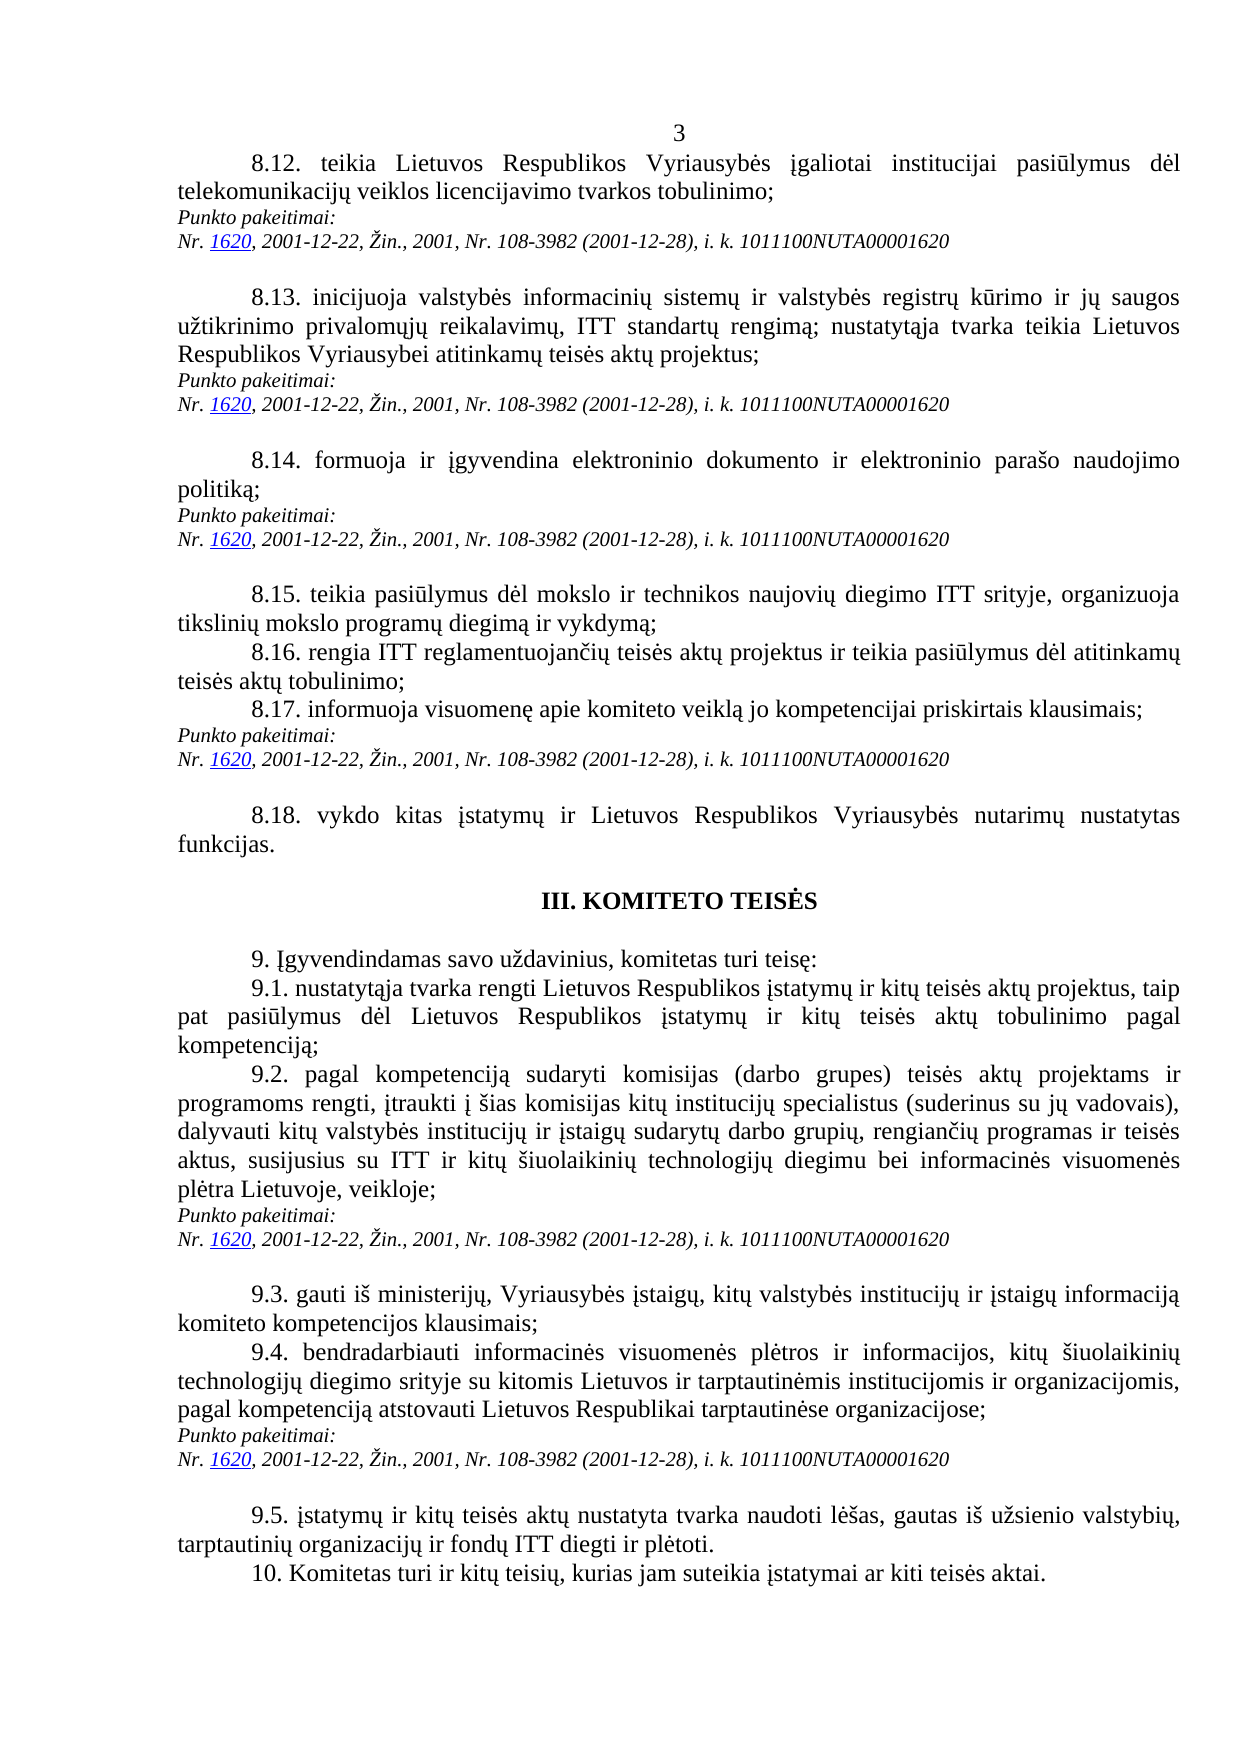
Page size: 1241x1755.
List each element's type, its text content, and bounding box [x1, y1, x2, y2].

text 8.13. inicijuoja valstybės informacinių sistemų ir valstybės registrų kūrimo ir jų saugos užtikrinimo privalomųjų reikalavimų, ITT standartų rengimą; nustatytąja tvarka teikia Lietuvos Respublikos Vyriausybei atitinkamų teisės aktų projektus; [177, 282, 1181, 368]
text Punkto pakeitimai: [177, 368, 1181, 392]
text 8.14. formuoja ir įgyvendina elektroninio dokumento ir elektroninio parašo naudojimo politiką; [177, 445, 1181, 503]
text Punkto pakeitimai: [177, 205, 1181, 229]
text 9.3. gauti iš ministerijų, Vyriausybės įstaigų, kitų valstybės institucijų ir įstaigų informaciją komiteto kompetencijos klausimais; [177, 1279, 1181, 1337]
text Punkto pakeitimai: [177, 1423, 1181, 1447]
text 8.12. teikia Lietuvos Respublikos Vyriausybės įgaliotai institucijai pasiūlymus dėl telekomunikacijų veiklos licencijavimo tvarkos tobulinimo; [177, 148, 1181, 205]
text 9.5. įstatymų ir kitų teisės aktų nustatyta tvarka naudoti lėšas, gautas iš užsienio valstybių, tarptautinių organizacijų ir fondų ITT diegti ir plėtoti. [177, 1500, 1181, 1558]
text 8.16. rengia ITT reglamentuojančių teisės aktų projektus ir teikia pasiūlymus dėl atitinkamų teisės aktų tobulinimo; [177, 637, 1181, 694]
text Nr. 1620, 2001-12-22, Žin., 2001, Nr. 108-3982 (2001-12-28), i. k. 1011100NUTA00001620 [177, 229, 1181, 253]
text 9.1. nustatytąja tvarka rengti Lietuvos Respublikos įstatymų ir kitų teisės aktų projektus, taip pat pasiūlymus dėl Lietuvos Respublikos įstatymų ir kitų teisės aktų tobulinimo pagal kompetenciją; [177, 973, 1181, 1059]
text Nr. 1620, 2001-12-22, Žin., 2001, Nr. 108-3982 (2001-12-28), i. k. 1011100NUTA00001620 [177, 527, 1181, 551]
text 9.2. pagal kompetenciją sudaryti komisijas (darbo grupes) teisės aktų projektams ir programoms rengti, įtraukti į šias komisijas kitų institucijų specialistus (suderinus su jų vadovais), dalyvauti kitų valstybės institucijų ir įstaigų sudarytų darbo grupių, rengiančių programas ir teisės aktus, susijusius su ITT ir kitų šiuolaikinių technologijų diegimu bei informacinės visuomenės plėtra Lietuvoje, veikloje; [177, 1059, 1181, 1203]
text Nr. 1620, 2001-12-22, Žin., 2001, Nr. 108-3982 (2001-12-28), i. k. 1011100NUTA00001620 [177, 1227, 1181, 1251]
text 10. Komitetas turi ir kitų teisių, kurias jam suteikia įstatymai ar kiti teisės aktai. [177, 1558, 1181, 1586]
text Nr. 1620, 2001-12-22, Žin., 2001, Nr. 108-3982 (2001-12-28), i. k. 1011100NUTA00001620 [177, 747, 1181, 771]
text Nr. 1620, 2001-12-22, Žin., 2001, Nr. 108-3982 (2001-12-28), i. k. 1011100NUTA00001620 [177, 392, 1181, 416]
subtitle III. KOMITETO TEISĖS [177, 886, 1181, 915]
text Punkto pakeitimai: [177, 1203, 1181, 1227]
text Punkto pakeitimai: [177, 503, 1181, 527]
text Punkto pakeitimai: [177, 723, 1181, 747]
text 9.4. bendradarbiauti informacinės visuomenės plėtros ir informacijos, kitų šiuolaikinių technologijų diegimo srityje su kitomis Lietuvos ir tarptautinėmis institucijomis ir organizacijomis, pagal kompetenciją atstovauti Lietuvos Respublikai tarptautinėse organizacijose; [177, 1337, 1181, 1423]
text 8.15. teikia pasiūlymus dėl mokslo ir technikos naujovių diegimo ITT srityje, organizuoja tikslinių mokslo programų diegimą ir vykdymą; [177, 579, 1181, 637]
text 8.17. informuoja visuomenę apie komiteto veiklą jo kompetencijai priskirtais klausimais; [177, 694, 1181, 723]
text Nr. 1620, 2001-12-22, Žin., 2001, Nr. 108-3982 (2001-12-28), i. k. 1011100NUTA00001620 [177, 1447, 1181, 1471]
text 8.18. vykdo kitas įstatymų ir Lietuvos Respublikos Vyriausybės nutarimų nustatytas funkcijas. [177, 800, 1181, 858]
text 9. Įgyvendindamas savo uždavinius, komitetas turi teisę: [177, 944, 1181, 973]
